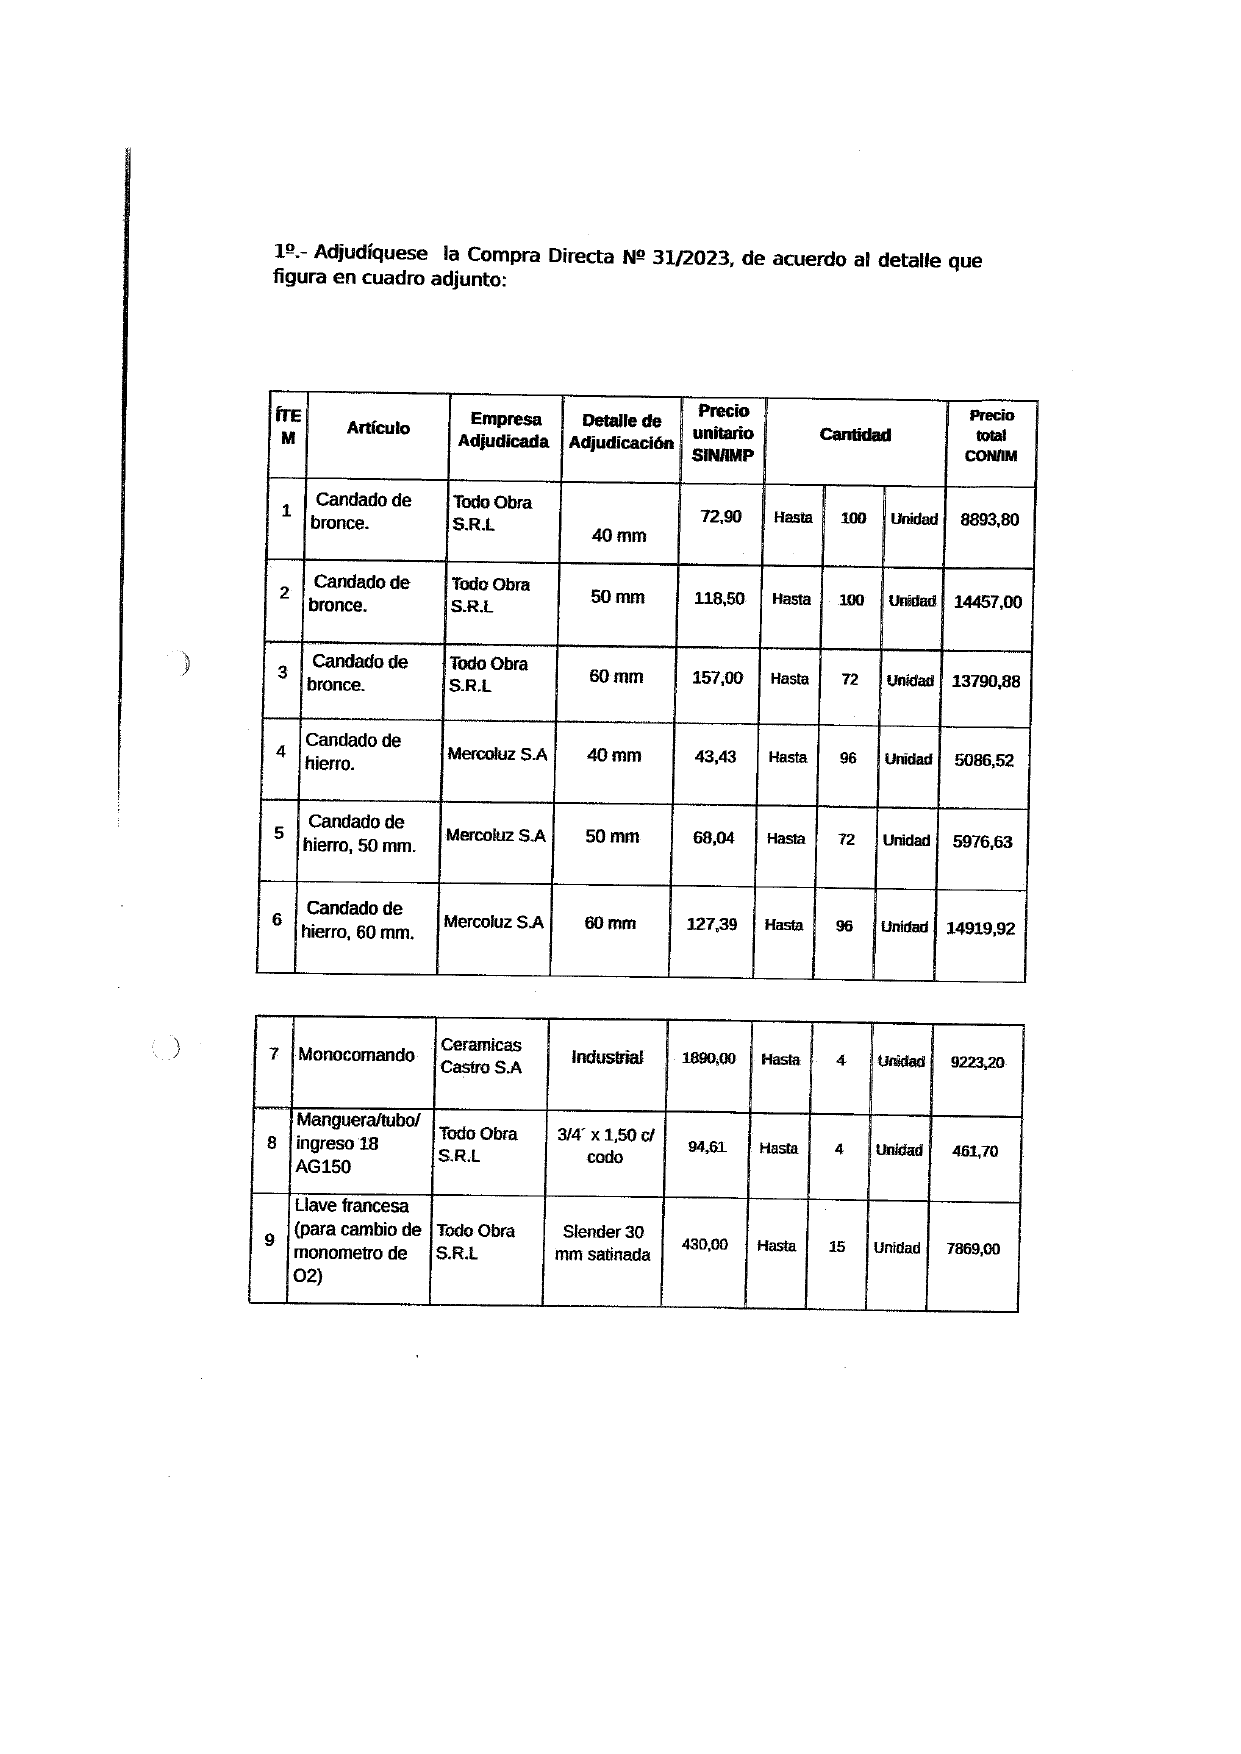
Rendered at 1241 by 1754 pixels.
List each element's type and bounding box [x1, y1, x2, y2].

picture [118, 146, 1123, 1570]
